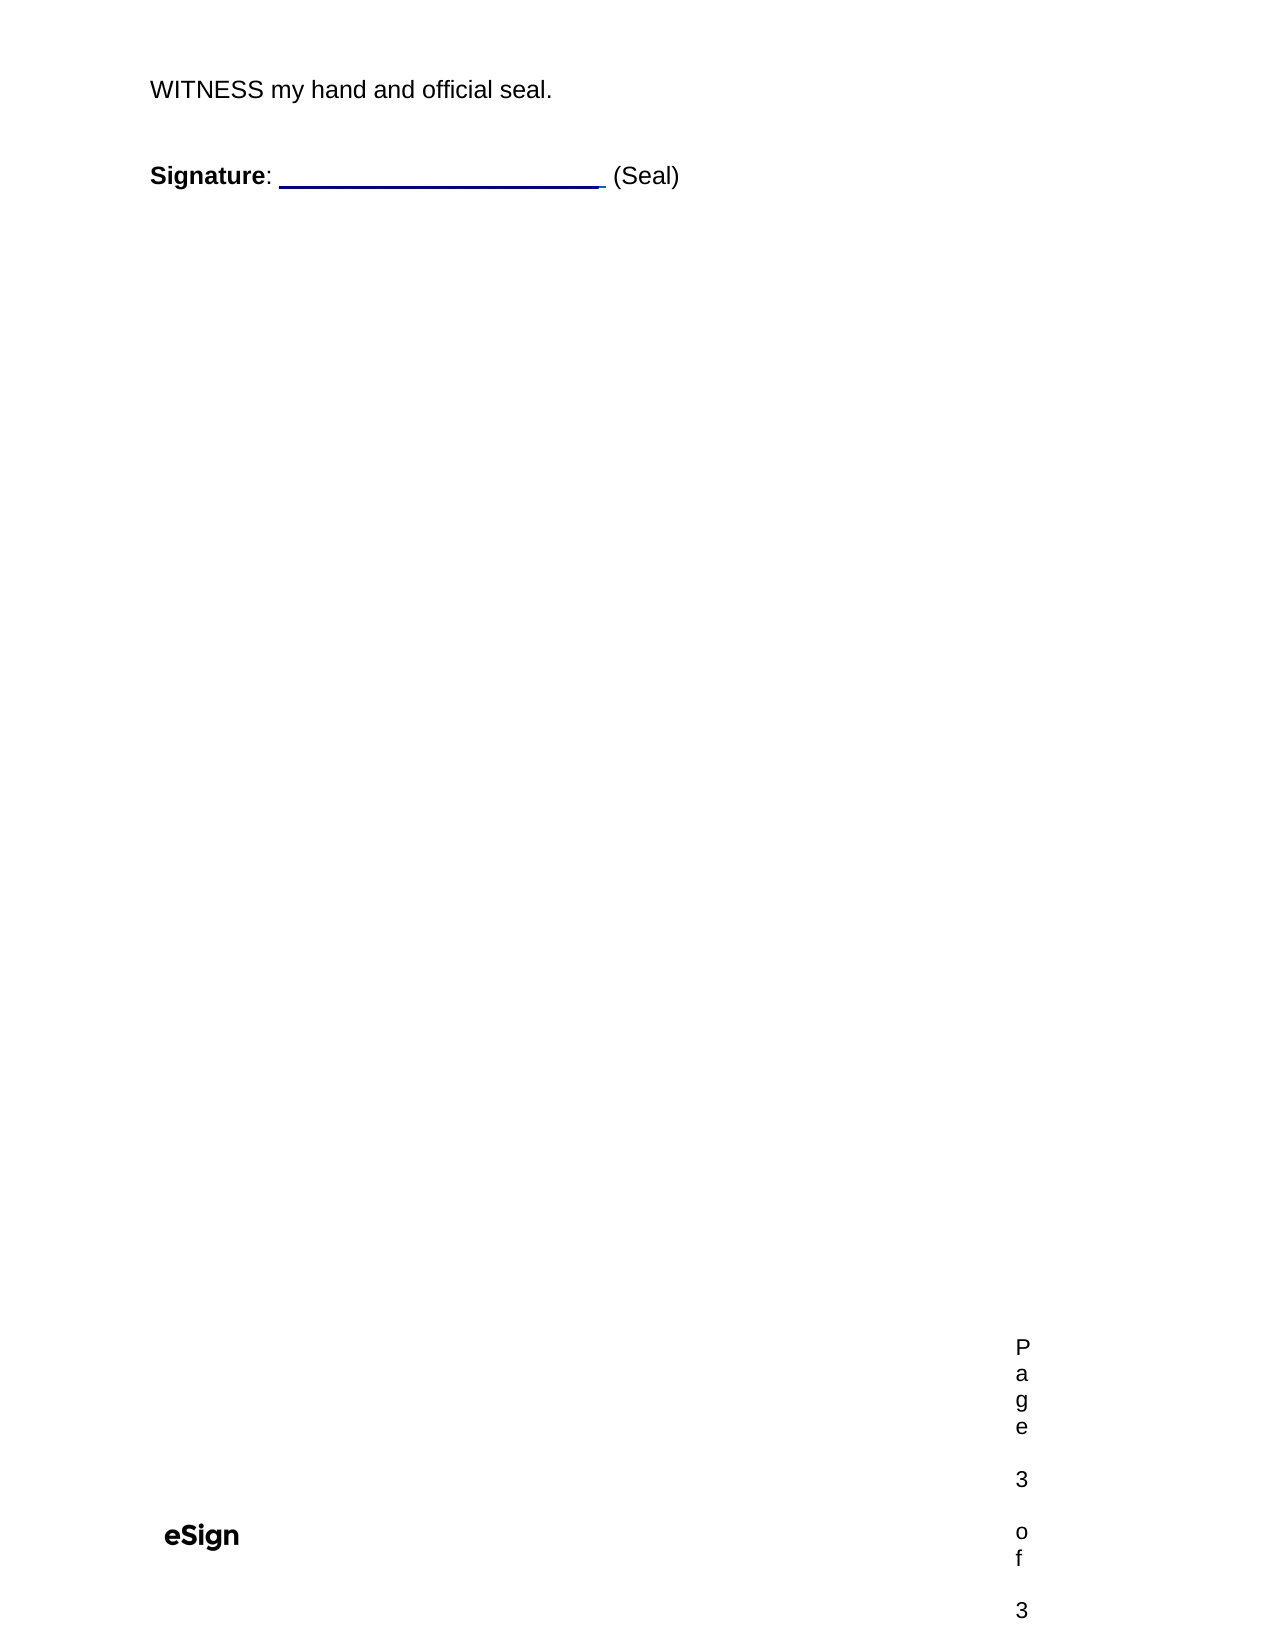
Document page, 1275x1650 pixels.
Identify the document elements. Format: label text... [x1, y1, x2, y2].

text Signature: _______________________ (Seal) [150, 161, 1125, 190]
text WITNESS my hand and official seal. [150, 75, 1125, 104]
